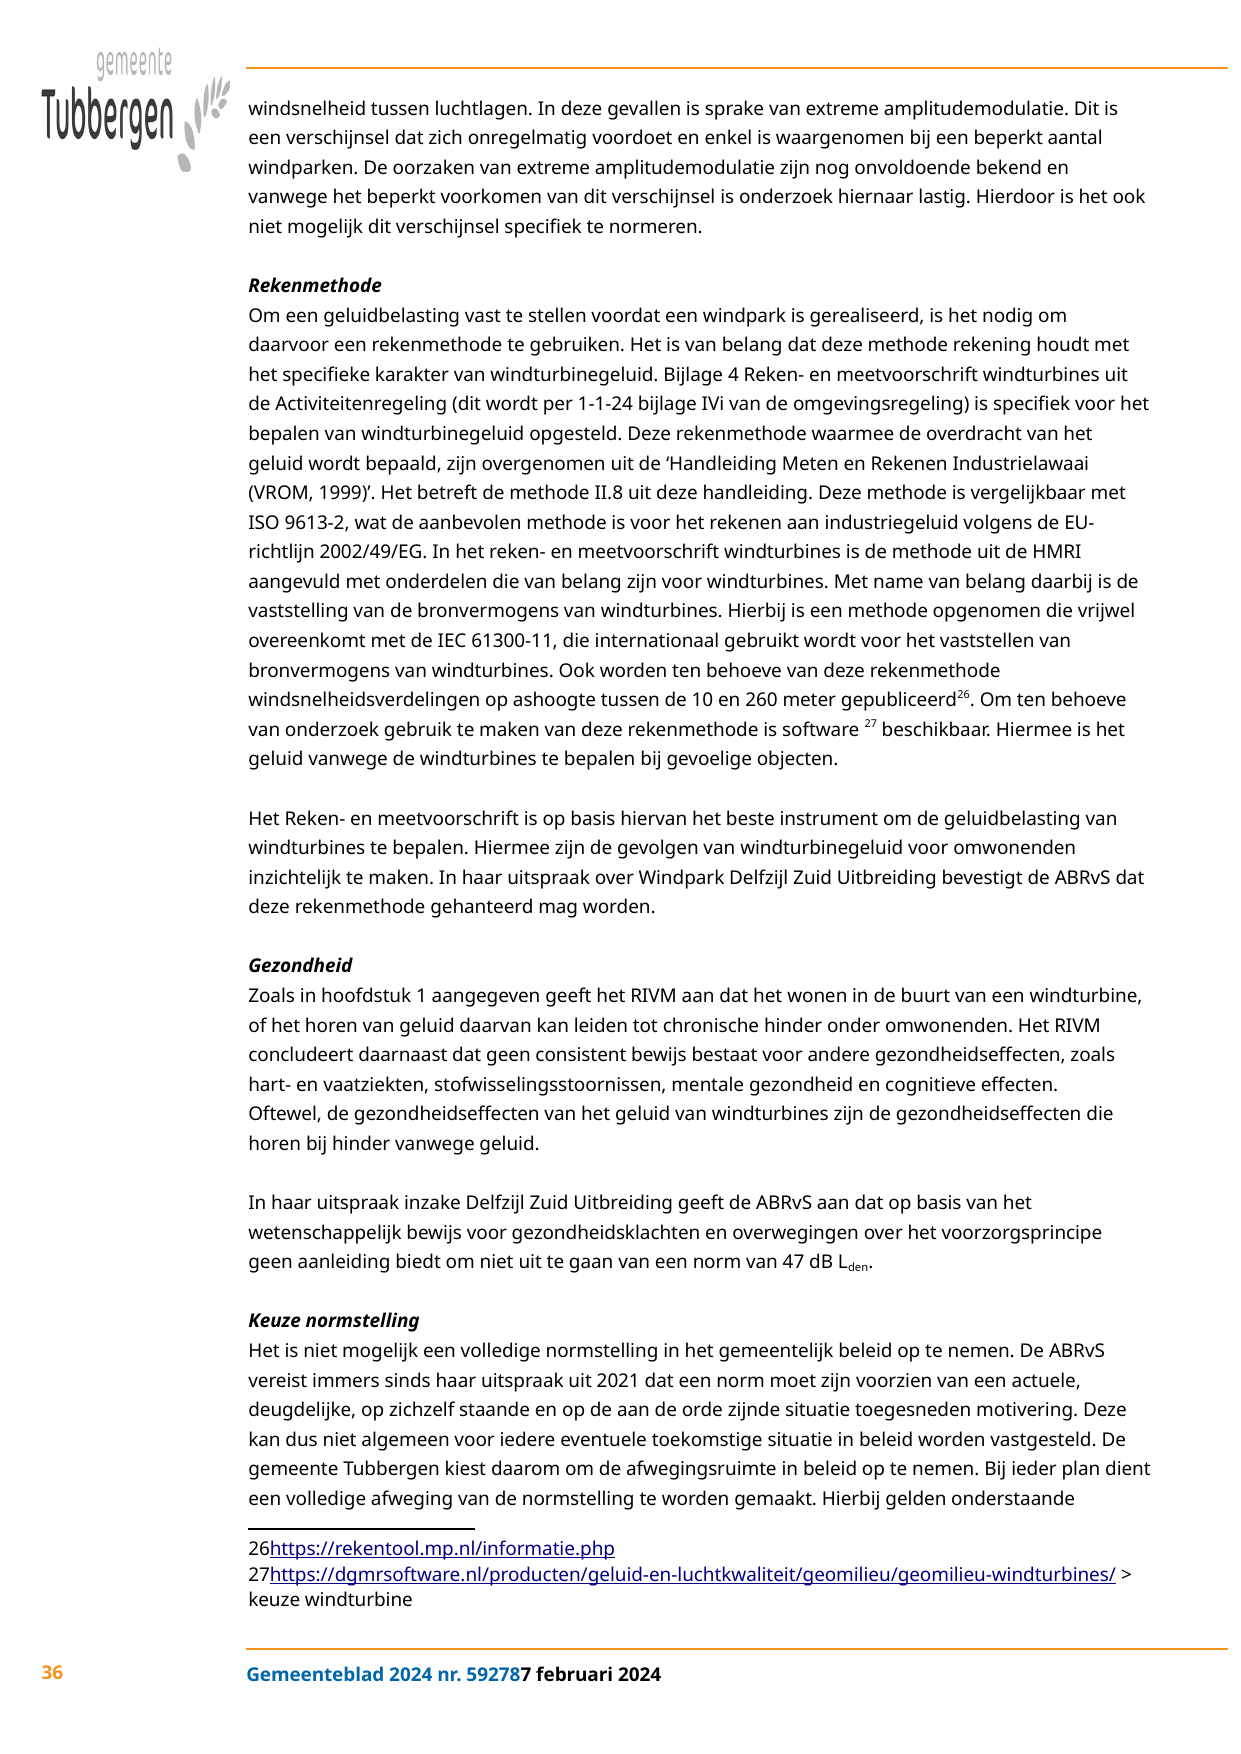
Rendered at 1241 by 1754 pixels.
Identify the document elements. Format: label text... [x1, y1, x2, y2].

text windsnelheid tussen luchtlagen. In deze gevallen is sprake van extreme amplitudemodulatie. Dit is een verschijnsel dat zich onregelmatig voordoet en enkel is waargenomen bij een beperkt aantal windparken. De oorzaken van extreme amplitudemodulatie zijn nog onvoldoende bekend en vanwege het beperkt voorkomen van dit verschijnsel is onderzoek hiernaar lastig. Hierdoor is het ook niet mogelijk dit verschijnsel specifiek te normeren. [248, 95, 1152, 239]
text Oftewel, de gezondheidseffecten van het geluid van windturbines zijn de gezondheidseffecten die horen bij hinder vanwege geluid. [248, 1101, 1152, 1156]
text Om een geluidbelasting vast te stellen voordat een windpark is gerealiseerd, is het nodig om daarvoor een rekenmethode te gebruiken. Het is van belang dat deze methode rekening houdt met het specifieke karakter van windturbinegeluid. Bijlage 4 Reken- en meetvoorschrift windturbines uit de Activiteitenregeling (dit wordt per 1-1-24 bijlage IVi van de omgevingsregeling) is specifiek voor het bepalen van windturbinegeluid opgesteld. Deze rekenmethode waarmee de overdracht van het geluid wordt bepaald, zijn overgenomen uit de ‘Handleiding Meten en Rekenen Industrielawaai (VROM, 1999)’. Het betreft de methode II.8 uit deze handleiding. Deze methode is vergelijkbaar met ISO 9613-2, wat de aanbevolen methode is voor het rekenen aan industriegeluid volgens de EU-richtlijn 2002/49/EG. In het reken- en meetvoorschrift windturbines is de methode uit de HMRI aangevuld met onderdelen die van belang zijn voor windturbines. Met name van belang daarbij is de vaststelling van de bronvermogens van windturbines. Hierbij is een methode opgenomen die vrijwel overeenkomt met de IEC 61300-11, die internationaal gebruikt wordt voor het vaststellen van bronvermogens van windturbines. Ook worden ten behoeve van deze rekenmethode windsnelheidsverdelingen op ashoogte tussen de 10 en 260 meter gepubliceerd. Om ten behoeve van onderzoek gebruik te maken van deze rekenmethode is software beschikbaar. Hiermee is het geluid vanwege de windturbines te bepalen bij gevoelige objecten. [248, 302, 1152, 771]
text https://rekentool.mp.nl/informatie.php [248, 1535, 1152, 1561]
text In haar uitspraak inzake Delfzijl Zuid Uitbreiding geeft de ABRvS aan dat op basis van het wetenschappelijk bewijs voor gezondheidsklachten en overwegingen over het voorzorgsprincipe geen aanleiding biedt om niet uit te gaan van een norm van 47 dB Lden. [248, 1189, 1152, 1274]
text Gezondheid [248, 953, 1152, 978]
picture [41, 47, 231, 172]
text Keuze normstelling [248, 1308, 1152, 1333]
text Het Reken- en meetvoorschrift is op basis hiervan het beste instrument om de geluidbelasting van windturbines te bepalen. Hiermee zijn de gevolgen van windturbinegeluid voor omwonenden inzichtelijk te maken. In haar uitspraak over Windpark Delfzijl Zuid Uitbreiding bevestigt de ABRvS dat deze rekenmethode gehanteerd mag worden. [248, 805, 1152, 919]
text Rekenmethode [248, 272, 1152, 298]
text https://dgmrsoftware.nl/producten/geluid-en-luchtkwaliteit/geomilieu/geomilieu-windturbines/ > keuze windturbine [248, 1561, 1152, 1612]
text Het is niet mogelijk een volledige normstelling in het gemeentelijk beleid op te nemen. De ABRvS vereist immers sinds haar uitspraak uit 2021 dat een norm moet zijn voorzien van een actuele, deugdelijke, op zichzelf staande en op de aan de orde zijnde situatie toegesneden motivering. Deze kan dus niet algemeen voor iedere eventuele toekomstige situatie in beleid worden vastgesteld. De gemeente Tubbergen kiest daarom om de afwegingsruimte in beleid op te nemen. Bij ieder plan dient een volledige afweging van de normstelling te worden gemaakt. Hierbij gelden onderstaande [248, 1337, 1152, 1511]
text Zoals in hoofdstuk 1 aangegeven geeft het RIVM aan dat het wonen in de buurt van een windturbine, of het horen van geluid daarvan kan leiden tot chronische hinder onder omwonenden. Het RIVM concludeert daarnaast dat geen consistent bewijs bestaat voor andere gezondheidseffecten, zoals hart- en vaatziekten, stofwisselingsstoornissen, mentale gezondheid en cognitieve effecten. [248, 982, 1152, 1097]
